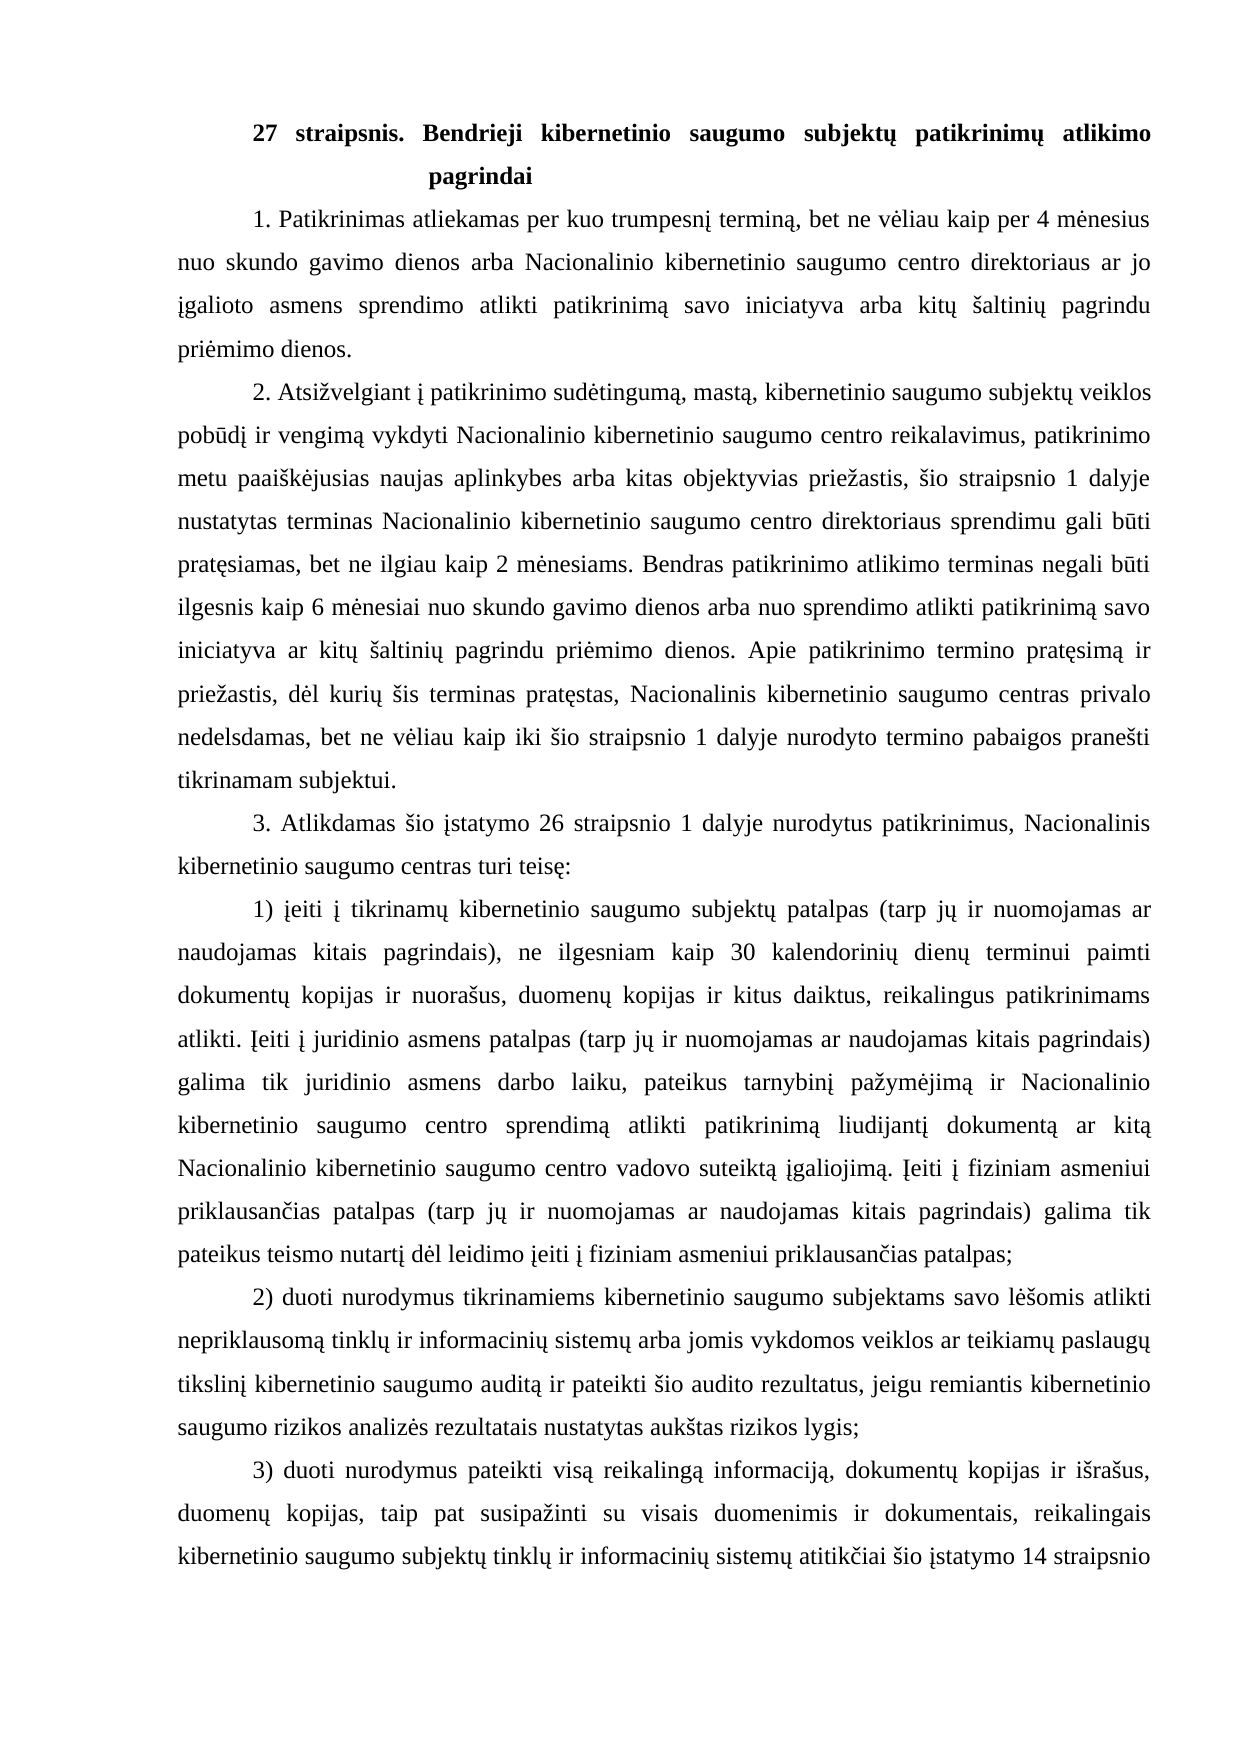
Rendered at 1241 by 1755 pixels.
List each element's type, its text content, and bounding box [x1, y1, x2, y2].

text 1) įeiti į tikrinamų kibernetinio saugumo subjektų patalpas (tarp jų ir nuomojamas ar naudojamas kitais pagrindais), ne ilgesniam kaip 30 kalendorinių dienų terminui paimti dokumentų kopijas ir nuorašus, duomenų kopijas ir kitus daiktus, reikalingus patikrinimams atlikti. Įeiti į juridinio asmens patalpas (tarp jų ir nuomojamas ar naudojamas kitais pagrindais) galima tik juridinio asmens darbo laiku, pateikus tarnybinį pažymėjimą ir Nacionalinio kibernetinio saugumo centro sprendimą atlikti patikrinimą liudijantį dokumentą ar kitą Nacionalinio kibernetinio saugumo centro vadovo suteiktą įgaliojimą. Įeiti į fiziniam asmeniui priklausančias patalpas (tarp jų ir nuomojamas ar naudojamas kitais pagrindais) galima tik pateikus teismo nutartį dėl leidimo įeiti į fiziniam asmeniui priklausančias patalpas; [177, 894, 1152, 1268]
text 3) duoti nurodymus pateikti visą reikalingą informaciją, dokumentų kopijas ir išrašus, duomenų kopijas, taip pat susipažinti su visais duomenimis ir dokumentais, reikalingais kibernetinio saugumo subjektų tinklų ir informacinių sistemų atitikčiai šio įstatymo 14 straipsnio [177, 1455, 1152, 1570]
text 3. Atlikdamas šio įstatymo 26 straipsnio 1 dalyje nurodytus patikrinimus, Nacionalinis kibernetinio saugumo centras turi teisę: [177, 808, 1152, 880]
text 2) duoti nurodymus tikrinamiems kibernetinio saugumo subjektams savo lėšomis atlikti nepriklausomą tinklų ir informacinių sistemų arba jomis vykdomos veiklos ar teikiamų paslaugų tikslinį kibernetinio saugumo auditą ir pateikti šio audito rezultatus, jeigu remiantis kibernetinio saugumo rizikos analizės rezultatais nustatytas aukštas rizikos lygis; [177, 1282, 1152, 1441]
text 1. Patikrinimas atliekamas per kuo trumpesnį terminą, bet ne vėliau kaip per 4 mėnesius nuo skundo gavimo dienos arba Nacionalinio kibernetinio saugumo centro direktoriaus ar jo įgalioto asmens sprendimo atlikti patikrinimą savo iniciatyva arba kitų šaltinių pagrindu priėmimo dienos. [177, 204, 1152, 362]
text 2. Atsižvelgiant į patikrinimo sudėtingumą, mastą, kibernetinio saugumo subjektų veiklos pobūdį ir vengimą vykdyti Nacionalinio kibernetinio saugumo centro reikalavimus, patikrinimo metu paaiškėjusias naujas aplinkybes arba kitas objektyvias priežastis, šio straipsnio 1 dalyje nustatytas terminas Nacionalinio kibernetinio saugumo centro direktoriaus sprendimu gali būti pratęsiamas, bet ne ilgiau kaip 2 mėnesiams. Bendras patikrinimo atlikimo terminas negali būti ilgesnis kaip 6 mėnesiai nuo skundo gavimo dienos arba nuo sprendimo atlikti patikrinimą savo iniciatyva ar kitų šaltinių pagrindu priėmimo dienos. Apie patikrinimo termino pratęsimą ir priežastis, dėl kurių šis terminas pratęstas, Nacionalinis kibernetinio saugumo centras privalo nedelsdamas, bet ne vėliau kaip iki šio straipsnio 1 dalyje nurodyto termino pabaigos pranešti tikrinamam subjektui. [177, 377, 1152, 794]
text 27 straipsnis. Bendrieji kibernetinio saugumo subjektų patikrinimų atlikimo pagrindai [252, 118, 1152, 190]
